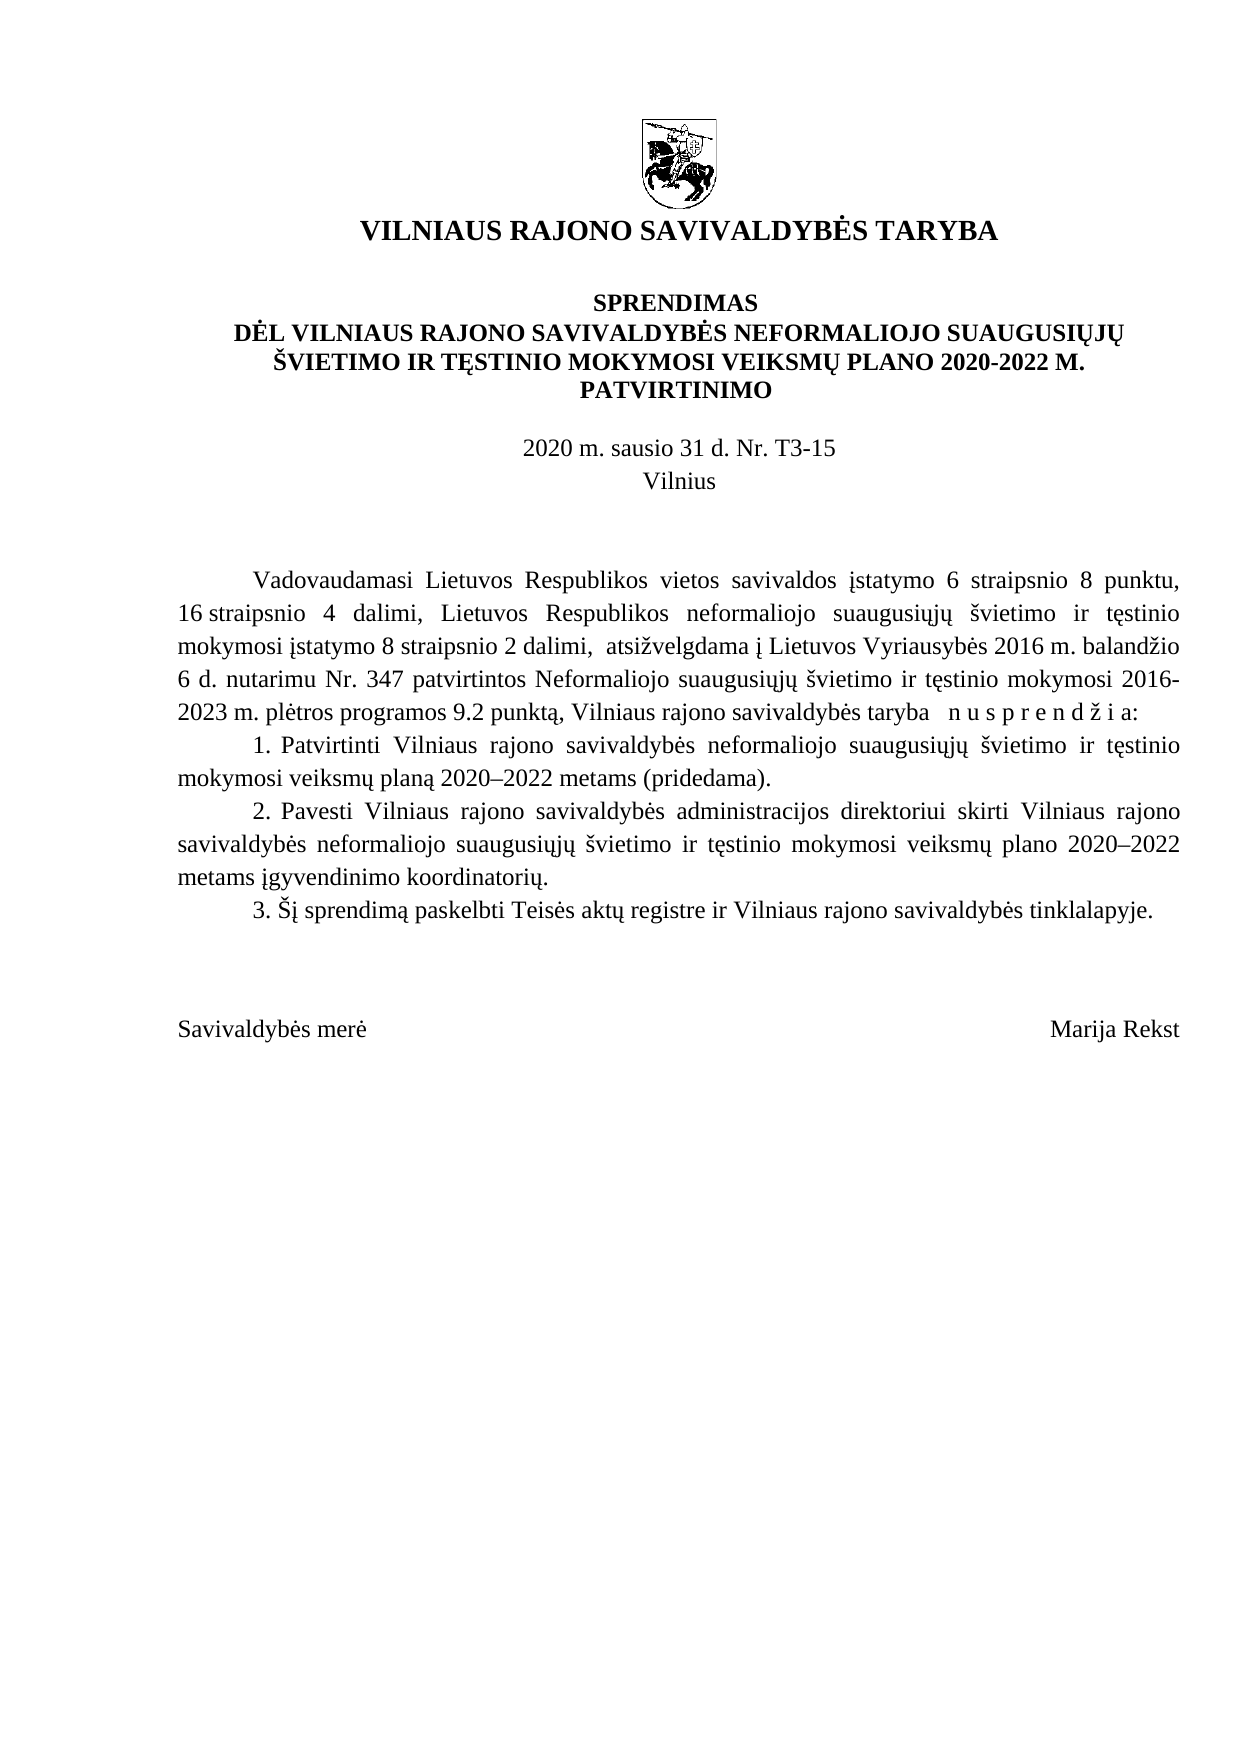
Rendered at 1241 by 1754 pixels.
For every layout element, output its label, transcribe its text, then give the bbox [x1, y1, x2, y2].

text Vilnius [177, 466, 1181, 494]
text Savivaldybės merė Marija Rekst [177, 1014, 1181, 1043]
text SPRENDIMAS [177, 284, 1181, 318]
text Vadovaudamasi Lietuvos Respublikos vietos savivaldos įstatymo 6 straipsnio 8 punktu, 16 straipsnio 4 dalimi, Lietuvos Respublikos neformaliojo suaugusiųjų švietimo ir tęstinio mokymosi įstatymo 8 straipsnio 2 dalimi, atsižvelgdama į Lietuvos Vyriausybės 2016 m. balandžio 6 d. nutarimu Nr. 347 patvirtintos Neformaliojo suaugusiųjų švietimo ir tęstinio mokymosi 2016-2023 m. plėtros programos 9.2 punktą, Vilniaus rajono savivaldybės taryba n u s p r e n d ž i a: [177, 565, 1181, 726]
text 3. Šį sprendimą paskelbti Teisės aktų registre ir Vilniaus rajono savivaldybės tinklalapyje. [177, 895, 1181, 924]
text DĖL VILNIAUS RAJONO SAVIVALDYBĖS NEFORMALIOJO SUAUGUSIŲJŲ ŠVIETIMO IR TĘSTINIO MOKYMOSI VEIKSMŲ PLANO 2020-2022 M. PATVIRTINIMO [177, 318, 1181, 404]
text 2. Pavesti Vilniaus rajono savivaldybės administracijos direktoriui skirti Vilniaus rajono savivaldybės neformaliojo suaugusiųjų švietimo ir tęstinio mokymosi veiksmų plano 2020–2022 metams įgyvendinimo koordinatorių. [177, 796, 1181, 891]
text 2020 m. sausio 31 d. Nr. T3-15 [177, 433, 1181, 462]
text 1. Patvirtinti Vilniaus rajono savivaldybės neformaliojo suaugusiųjų švietimo ir tęstinio mokymosi veiksmų planą 2020–2022 metams (pridedama). [177, 730, 1181, 792]
text VILNIAUS RAJONO SAVIVALDYBĖS TARYBA [177, 208, 1181, 246]
